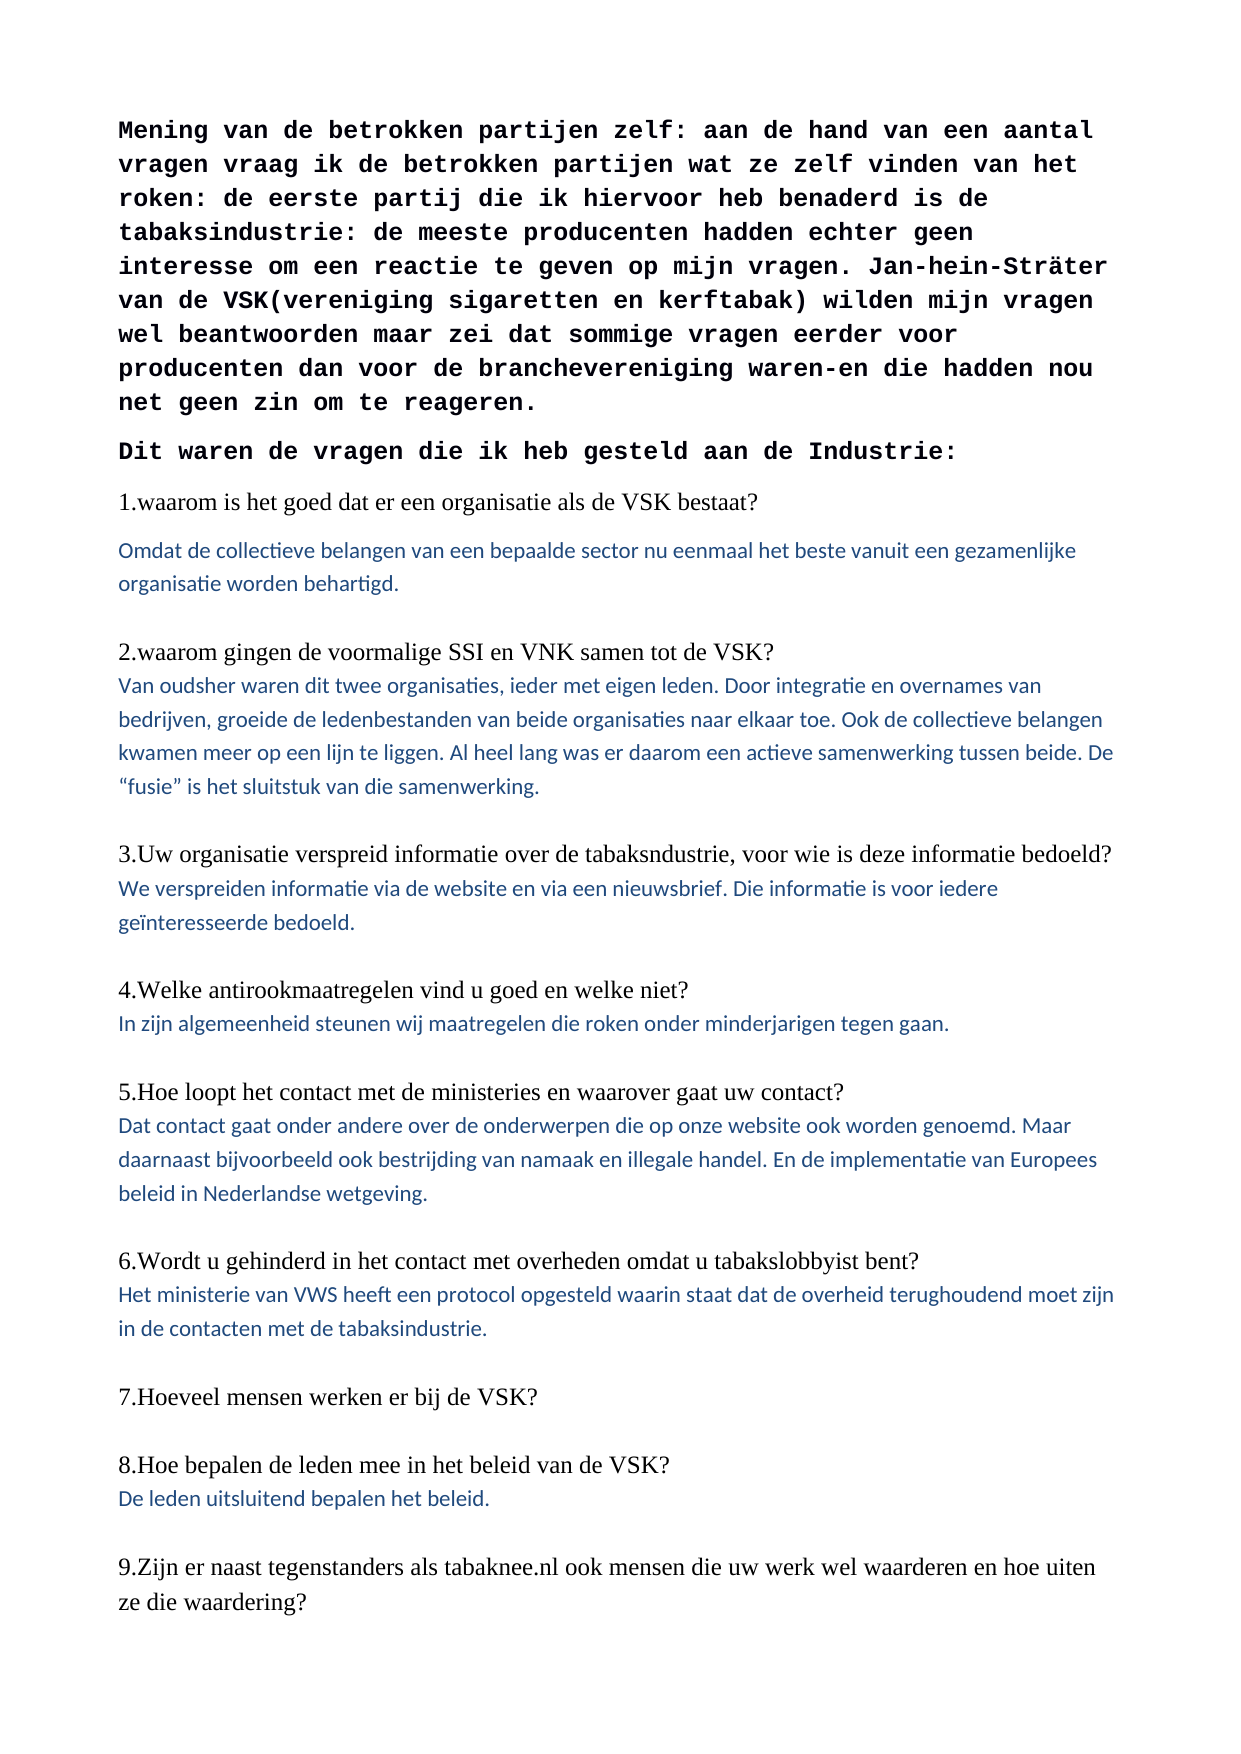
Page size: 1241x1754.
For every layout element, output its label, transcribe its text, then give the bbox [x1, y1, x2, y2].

text Dit waren de vragen die ik heb gesteld aan de Industrie: [118, 438, 1122, 467]
text 3.Uw organisatie verspreid informatie over de tabaksndustrie, voor wie is deze informatie bedoeld? [118, 839, 1122, 868]
text 8.Hoe bepalen de leden mee in het beleid van de VSK? [118, 1450, 1122, 1479]
text 4.Welke antirookmaatregelen vind u goed en welke niet? [118, 975, 1122, 1004]
text Omdat de collectieve belangen van een bepaalde sector nu eenmaal het beste vanuit een gezamenlijke organisatie worden behartigd. [118, 536, 1122, 597]
text 9.Zijn er naast tegenstanders als tabaknee.nl ook mensen die uw werk wel waarderen en hoe uiten [118, 1552, 1122, 1581]
text Dat contact gaat onder andere over de onderwerpen die op onze website ook worden genoemd. Maar daarnaast bijvoorbeeld ook bestrijding van namaak en illegale handel. En de implementatie van Europees beleid in Nederlandse wetgeving. [118, 1112, 1122, 1207]
text 7.Hoeveel mensen werken er bij de VSK? [118, 1382, 1122, 1410]
text Van oudsher waren dit twee organisaties, ieder met eigen leden. Door integratie en overnames van bedrijven, groeide de ledenbestanden van beide organisaties naar elkaar toe. Ook de collectieve belangen kwamen meer op een lijn te liggen. Al heel lang was er daarom een actieve samenwerking tussen beide. De “fusie” is het sluitstuk van die samenwerking. [118, 671, 1122, 800]
text We verspreiden informatie via de website en via een nieuwsbrief. Die informatie is voor iedere geïnteresseerde bedoeld. [118, 874, 1122, 936]
text In zijn algemeenheid steunen wij maatregelen die roken onder minderjarigen tegen gaan. [118, 1009, 1122, 1038]
text De leden uitsluitend bepalen het beleid. [118, 1484, 1122, 1513]
text Het ministerie van VWS heeft een protocol opgesteld waarin staat dat de overheid terughoudend moet zijn in de contacten met de tabaksindustrie. [118, 1281, 1122, 1342]
text 2.waarom gingen de voormalige SSI en VNK samen tot de VSK? [118, 637, 1122, 666]
text ze die waardering? [118, 1587, 1122, 1615]
text 5.Hoe loopt het contact met de ministeries en waarover gaat uw contact? [118, 1077, 1122, 1106]
text 1.waarom is het goed dat er een organisatie als de VSK bestaat? [118, 487, 1122, 516]
text 6.Wordt u gehinderd in het contact met overheden omdat u tabakslobbyist bent? [118, 1246, 1122, 1275]
text Mening van de betrokken partijen zelf: aan de hand van een aantal vragen vraag ik de betrokken partijen wat ze zelf vinden van het roken: de eerste partij die ik hiervoor heb benaderd is de tabaksindustrie: de meeste producenten hadden echter geen interesse om een reactie te geven op mijn vragen. Jan-hein-Sträter van de VSK(vereniging sigaretten en kerftabak) wilden mijn vragen wel beantwoorden maar zei dat sommige vragen eerder voor producenten dan voor de branchevereniging waren-en die hadden nou net geen zin om te reageren. [118, 118, 1122, 418]
